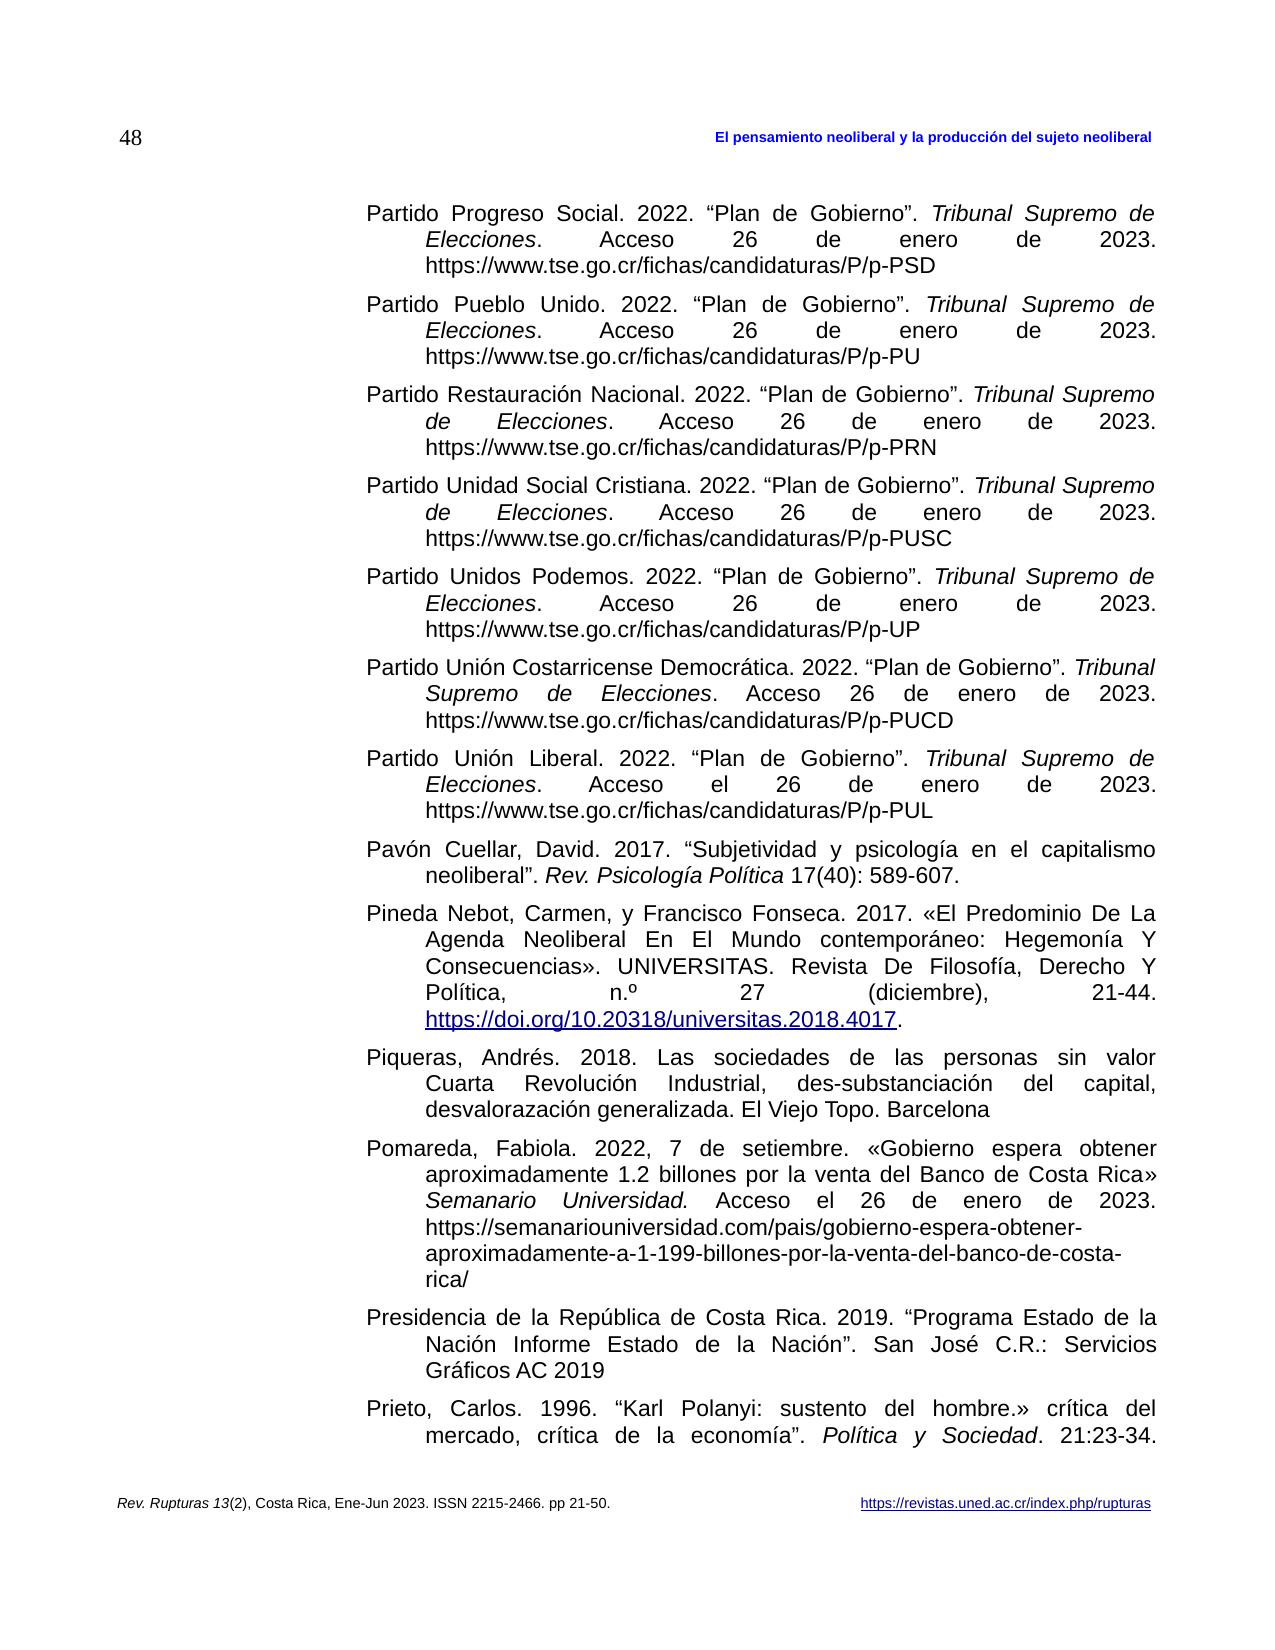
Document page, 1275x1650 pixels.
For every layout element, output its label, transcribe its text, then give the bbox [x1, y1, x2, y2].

text Partido Progreso Social. 2022. “Plan de Gobierno”. Tribunal Supremo de Elecciones. Acceso 26 de enero de 2023. https://www.tse.go.cr/fichas/candidaturas/P/p-PSD [366, 200, 1157, 279]
text Piqueras, Andrés. 2018. Las sociedades de las personas sin valor Cuarta Revolución Industrial, des-substanciación del capital, desvalorazación generalizada. El Viejo Topo. Barcelona [366, 1044, 1157, 1123]
text Pineda Nebot, Carmen, y Francisco Fonseca. 2017. «El Predominio De La Agenda Neoliberal En El Mundo contemporáneo: Hegemonía Y Consecuencias». UNIVERSITAS. Revista De Filosofía, Derecho Y Política, n.º 27 (diciembre), 21-44. https://doi.org/10.20318/universitas.2018.4017. [366, 900, 1157, 1032]
text Partido Unión Costarricense Democrática. 2022. “Plan de Gobierno”. Tribunal Supremo de Elecciones. Acceso 26 de enero de 2023. https://www.tse.go.cr/fichas/candidaturas/P/p-PUCD [366, 654, 1157, 733]
text Pomareda, Fabiola. 2022, 7 de setiembre. «Gobierno espera obtener aproximadamente 1.2 billones por la venta del Banco de Costa Rica» Semanario Universidad. Acceso el 26 de enero de 2023. https://semanariouniversidad.com/pais/gobierno-espera-obtener-aproximadamente-a-1-199-billones-por-la-venta-del-banco-de-costa-rica/ [366, 1134, 1157, 1293]
text Partido Pueblo Unido. 2022. “Plan de Gobierno”. Tribunal Supremo de Elecciones. Acceso 26 de enero de 2023. https://www.tse.go.cr/fichas/candidaturas/P/p-PU [366, 291, 1157, 370]
text Partido Unidos Podemos. 2022. “Plan de Gobierno”. Tribunal Supremo de Elecciones. Acceso 26 de enero de 2023. https://www.tse.go.cr/fichas/candidaturas/P/p-UP [366, 563, 1157, 642]
text Partido Unión Liberal. 2022. “Plan de Gobierno”. Tribunal Supremo de Elecciones. Acceso el 26 de enero de 2023. https://www.tse.go.cr/fichas/candidaturas/P/p-PUL [366, 745, 1157, 824]
text Partido Restauración Nacional. 2022. “Plan de Gobierno”. Tribunal Supremo de Elecciones. Acceso 26 de enero de 2023. https://www.tse.go.cr/fichas/candidaturas/P/p-PRN [366, 381, 1157, 461]
text Pavón Cuellar, David. 2017. “Subjetividad y psicología en el capitalismo neoliberal”. Rev. Psicología Política 17(40): 589-607. [366, 836, 1157, 888]
text Presidencia de la República de Costa Rica. 2019. “Programa Estado de la Nación Informe Estado de la Nación”. San José C.R.: Servicios Gráficos AC 2019 [366, 1304, 1157, 1383]
text Prieto, Carlos. 1996. “Karl Polanyi: sustento del hombre.» crítica del mercado, crítica de la economía”. Política y Sociedad. 21:23-34. [366, 1395, 1157, 1448]
text Partido Unidad Social Cristiana. 2022. “Plan de Gobierno”. Tribunal Supremo de Elecciones. Acceso 26 de enero de 2023. https://www.tse.go.cr/fichas/candidaturas/P/p-PUSC [366, 472, 1157, 551]
